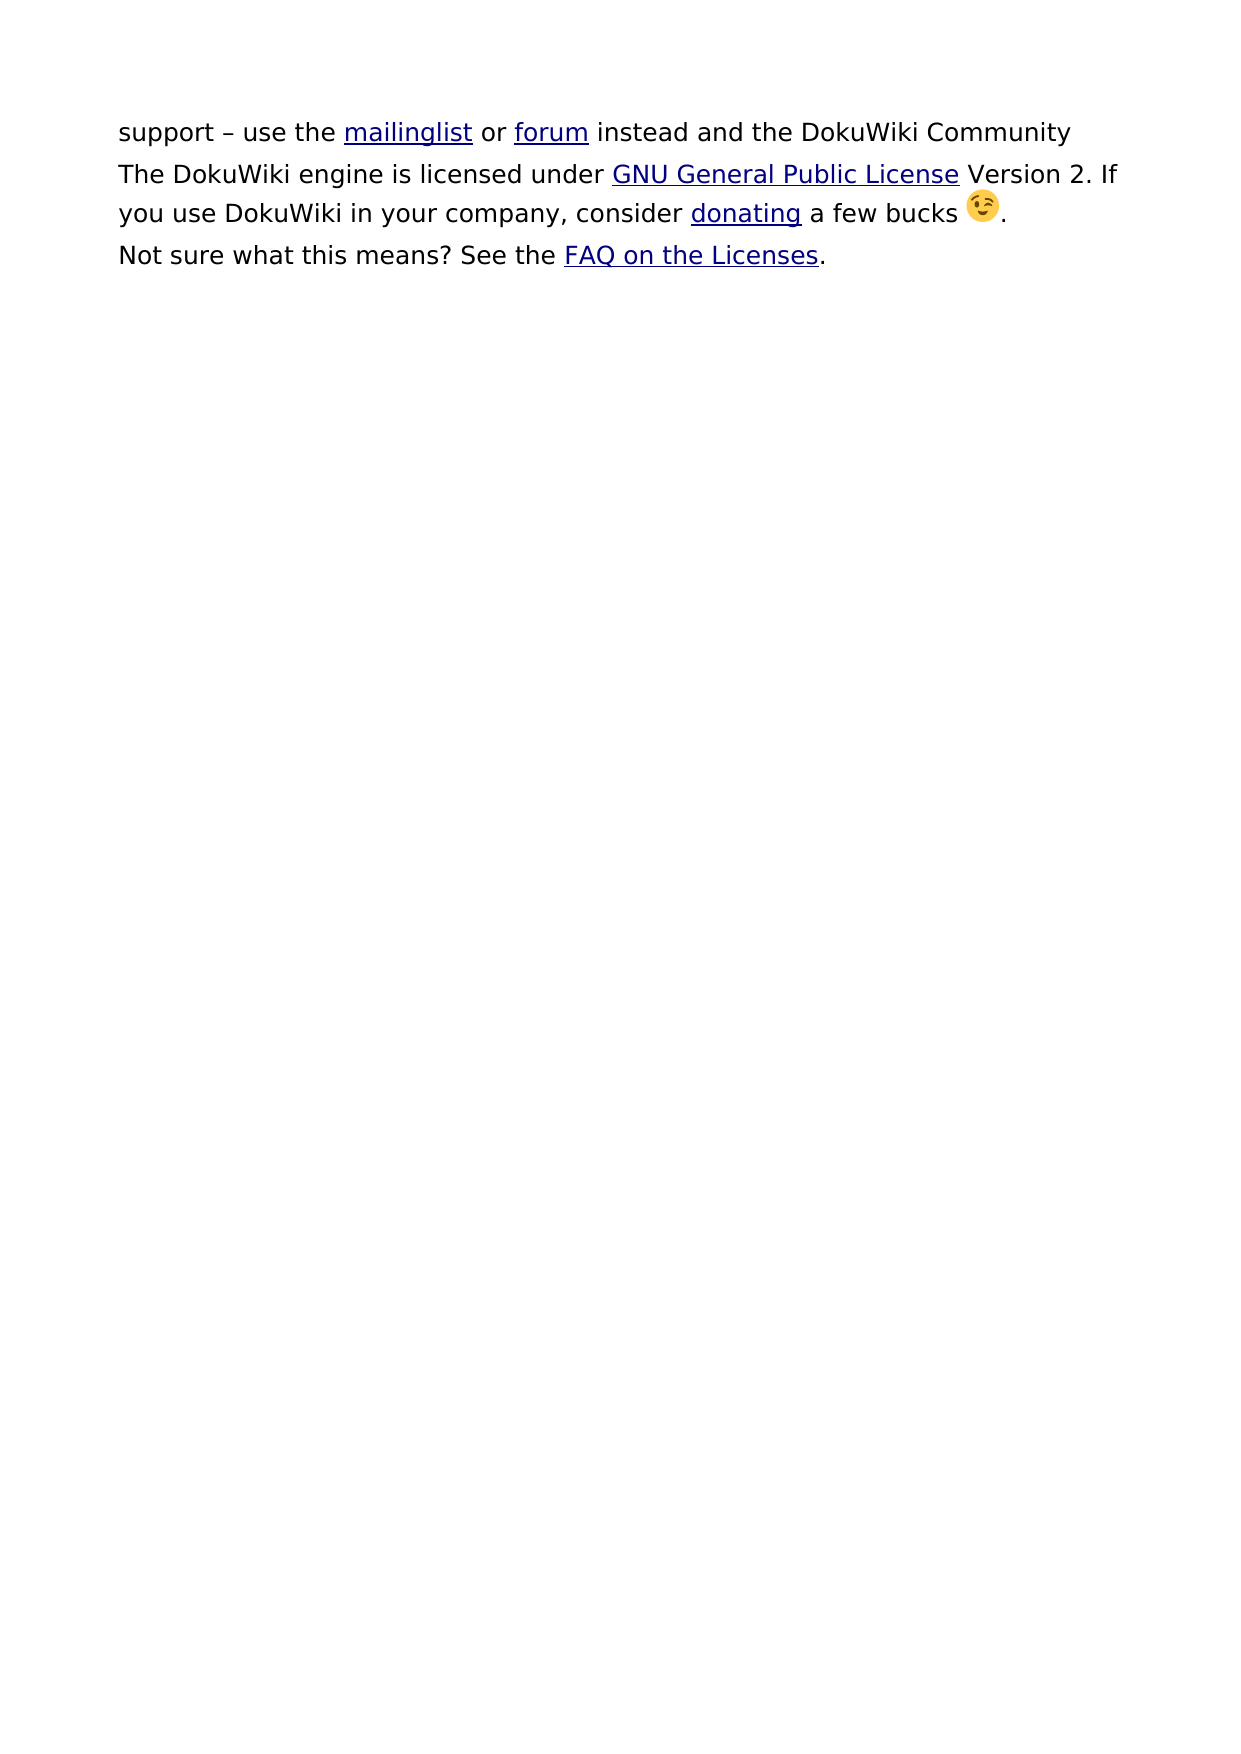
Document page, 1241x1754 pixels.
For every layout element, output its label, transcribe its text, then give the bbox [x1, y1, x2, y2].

text The DokuWiki engine is licensed under GNU General Public License Version 2. If you use DokuWiki in your company, consider donating a few bucks . [118, 160, 1122, 228]
text Not sure what this means? See the FAQ on the Licenses. [118, 241, 1122, 270]
text support – use the mailinglist or forum instead and the DokuWiki Community [118, 118, 1122, 147]
